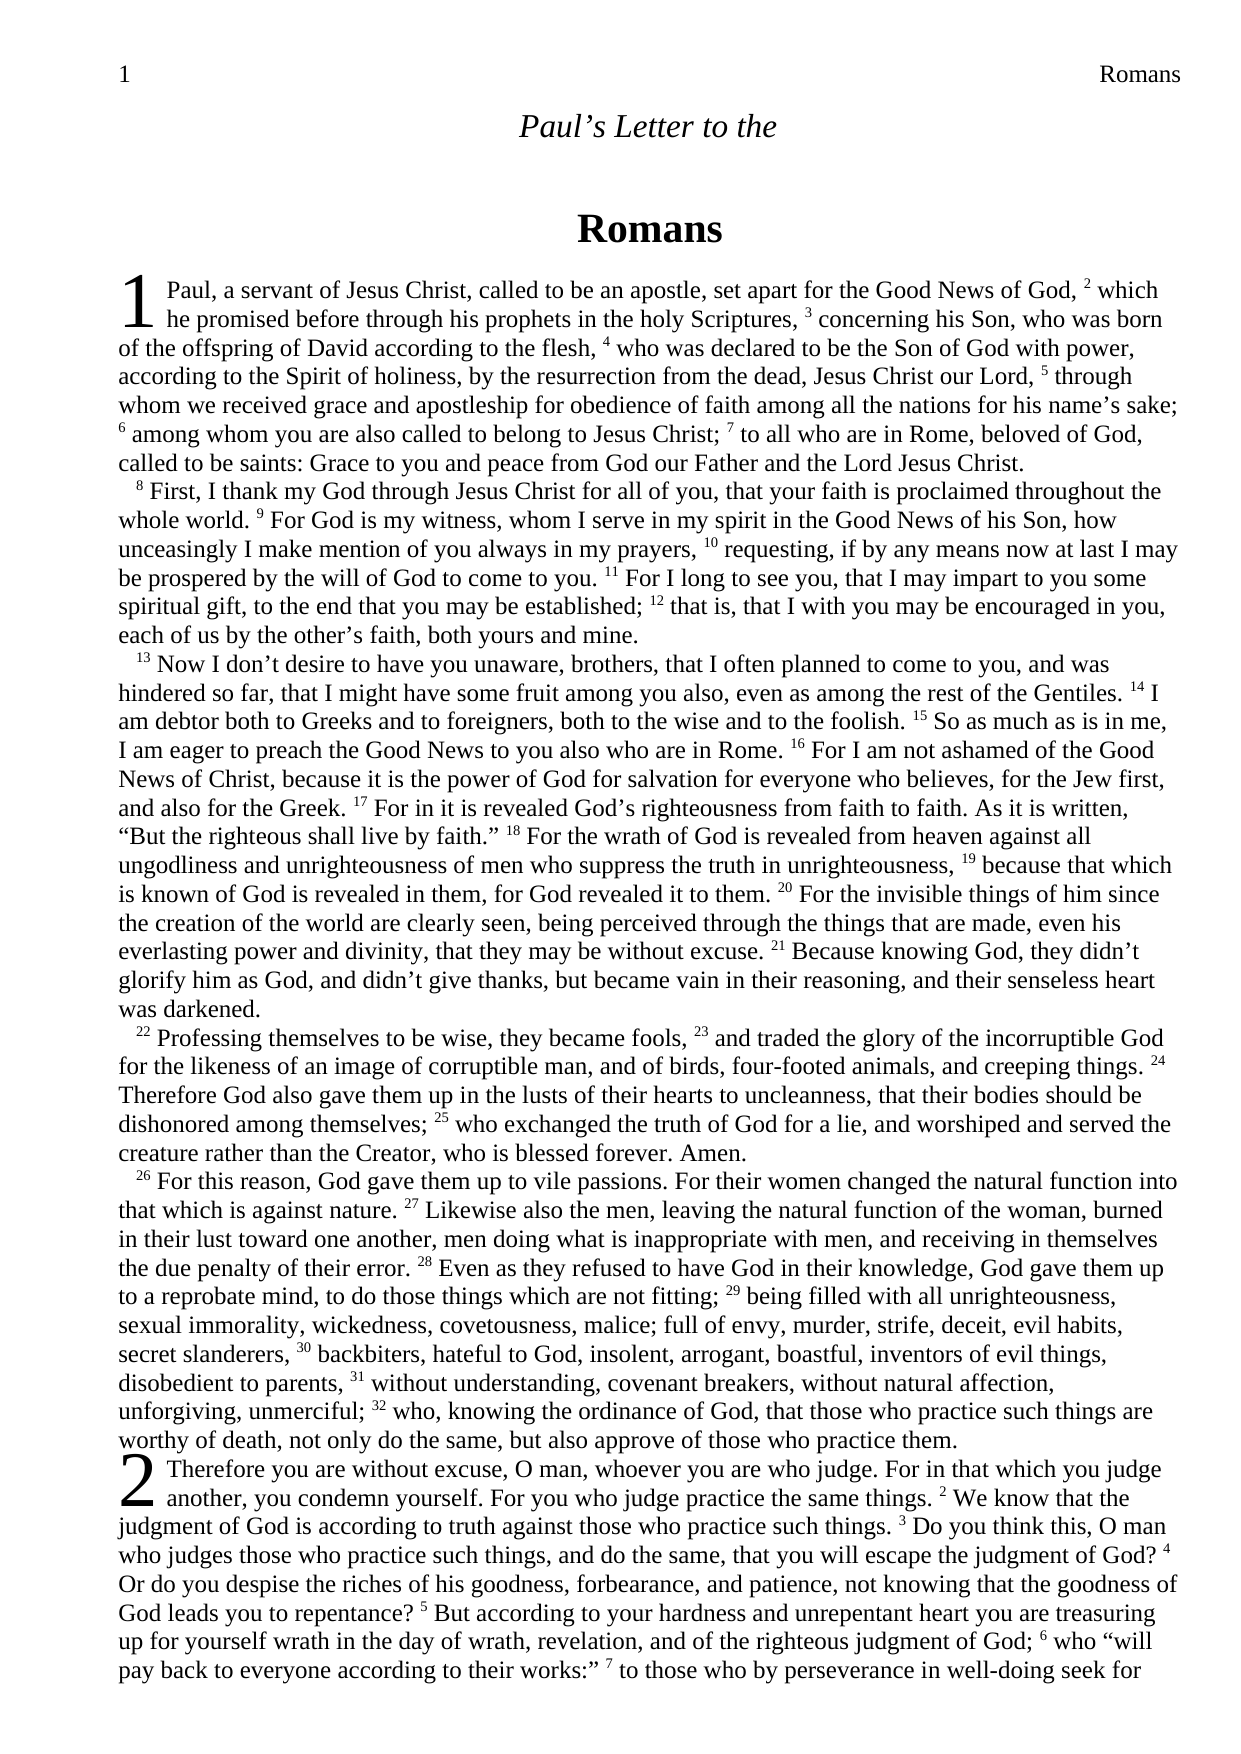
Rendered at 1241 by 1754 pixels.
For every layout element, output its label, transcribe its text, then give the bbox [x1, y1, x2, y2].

text 22 Professing themselves to be wise, they became fools, 23 and traded the glory of the incorruptible God for the likeness of an image of corruptible man, and of birds, four-footed animals, and creeping things. 24 Therefore God also gave them up in the lusts of their hearts to uncleanness, that their bodies should be dishonored among themselves; 25 who exchanged the truth of God for a lie, and worshiped and served the creature rather than the Creator, who is blessed forever. Amen. [118, 1023, 1181, 1166]
text 1Paul, a servant of Jesus Christ, called to be an apostle, set apart for the Good News of God, 2 which he promised before through his prophets in the holy Scriptures, 3 concerning his Son, who was born of the offspring of David according to the flesh, 4 who was declared to be the Son of God with power, according to the Spirit of holiness, by the resurrection from the dead, Jesus Christ our Lord, 5 through whom we received grace and apostleship for obedience of faith among all the nations for his name’s sake; 6 among whom you are also called to belong to Jesus Christ; 7 to all who are in Rome, beloved of God, called to be saints: Grace to you and peace from God our Father and the Lord Jesus Christ. [118, 275, 1181, 476]
text 26 For this reason, God gave them up to vile passions. For their women changed the natural function into that which is against nature. 27 Likewise also the men, leaving the natural function of the woman, burned in their lust toward one another, men doing what is inappropriate with men, and receiving in themselves the due penalty of their error. 28 Even as they refused to have God in their knowledge, God gave them up to a reprobate mind, to do those things which are not fitting; 29 being filled with all unrighteousness, sexual immorality, wickedness, covetousness, malice; full of envy, murder, strife, deceit, evil habits, secret slanderers, 30 backbiters, hateful to God, insolent, arrogant, boastful, inventors of evil things, disobedient to parents, 31 without understanding, covenant breakers, without natural affection, unforgiving, unmerciful; 32 who, knowing the ordinance of God, that those who practice such things are worthy of death, not only do the same, but also approve of those who practice them. [118, 1166, 1181, 1454]
text Romans [118, 204, 1181, 252]
text 2Therefore you are without excuse, O man, whoever you are who judge. For in that which you judge another, you condemn yourself. For you who judge practice the same things. 2 We know that the judgment of God is according to truth against those who practice such things. 3 Do you think this, O man who judges those who practice such things, and do the same, that you will escape the judgment of God? 4 Or do you despise the riches of his goodness, forbearance, and patience, not knowing that the goodness of God leads you to repentance? 5 But according to your hardness and unrepentant heart you are treasuring up for yourself wrath in the day of wrath, revelation, and of the righteous judgment of God; 6 who “will pay back to everyone according to their works:” 7 to those who by perseverance in well-doing seek for glory, honor, and incorruptibility, eternal life; 8 but to those who are self-seeking, and don’t obey the truth, but obey unrighteousness, will be wrath, indignation, 9 oppression, and anguish on every soul of man who does evil, to the Jew first, and also to the Greek. [118, 1454, 1181, 1684]
text Paul’s Letter to the [118, 106, 1181, 144]
text 13 Now I don’t desire to have you unaware, brothers, that I often planned to come to you, and was hindered so far, that I might have some fruit among you also, even as among the rest of the Gentiles. 14 I am debtor both to Greeks and to foreigners, both to the wise and to the foolish. 15 So as much as is in me, I am eager to preach the Good News to you also who are in Rome. 16 For I am not ashamed of the Good News of Christ, because it is the power of God for salvation for everyone who believes, for the Jew first, and also for the Greek. 17 For in it is revealed God’s righteousness from faith to faith. As it is written, “But the righteous shall live by faith.” 18 For the wrath of God is revealed from heaven against all ungodliness and unrighteousness of men who suppress the truth in unrighteousness, 19 because that which is known of God is revealed in them, for God revealed it to them. 20 For the invisible things of him since the creation of the world are clearly seen, being perceived through the things that are made, even his everlasting power and divinity, that they may be without excuse. 21 Because knowing God, they didn’t glorify him as God, and didn’t give thanks, but became vain in their reasoning, and their senseless heart was darkened. [118, 649, 1181, 1023]
text 8 First, I thank my God through Jesus Christ for all of you, that your faith is proclaimed throughout the whole world. 9 For God is my witness, whom I serve in my spirit in the Good News of his Son, how unceasingly I make mention of you always in my prayers, 10 requesting, if by any means now at last I may be prospered by the will of God to come to you. 11 For I long to see you, that I may impart to you some spiritual gift, to the end that you may be established; 12 that is, that I with you may be encouraged in you, each of us by the other’s faith, both yours and mine. [118, 476, 1181, 649]
